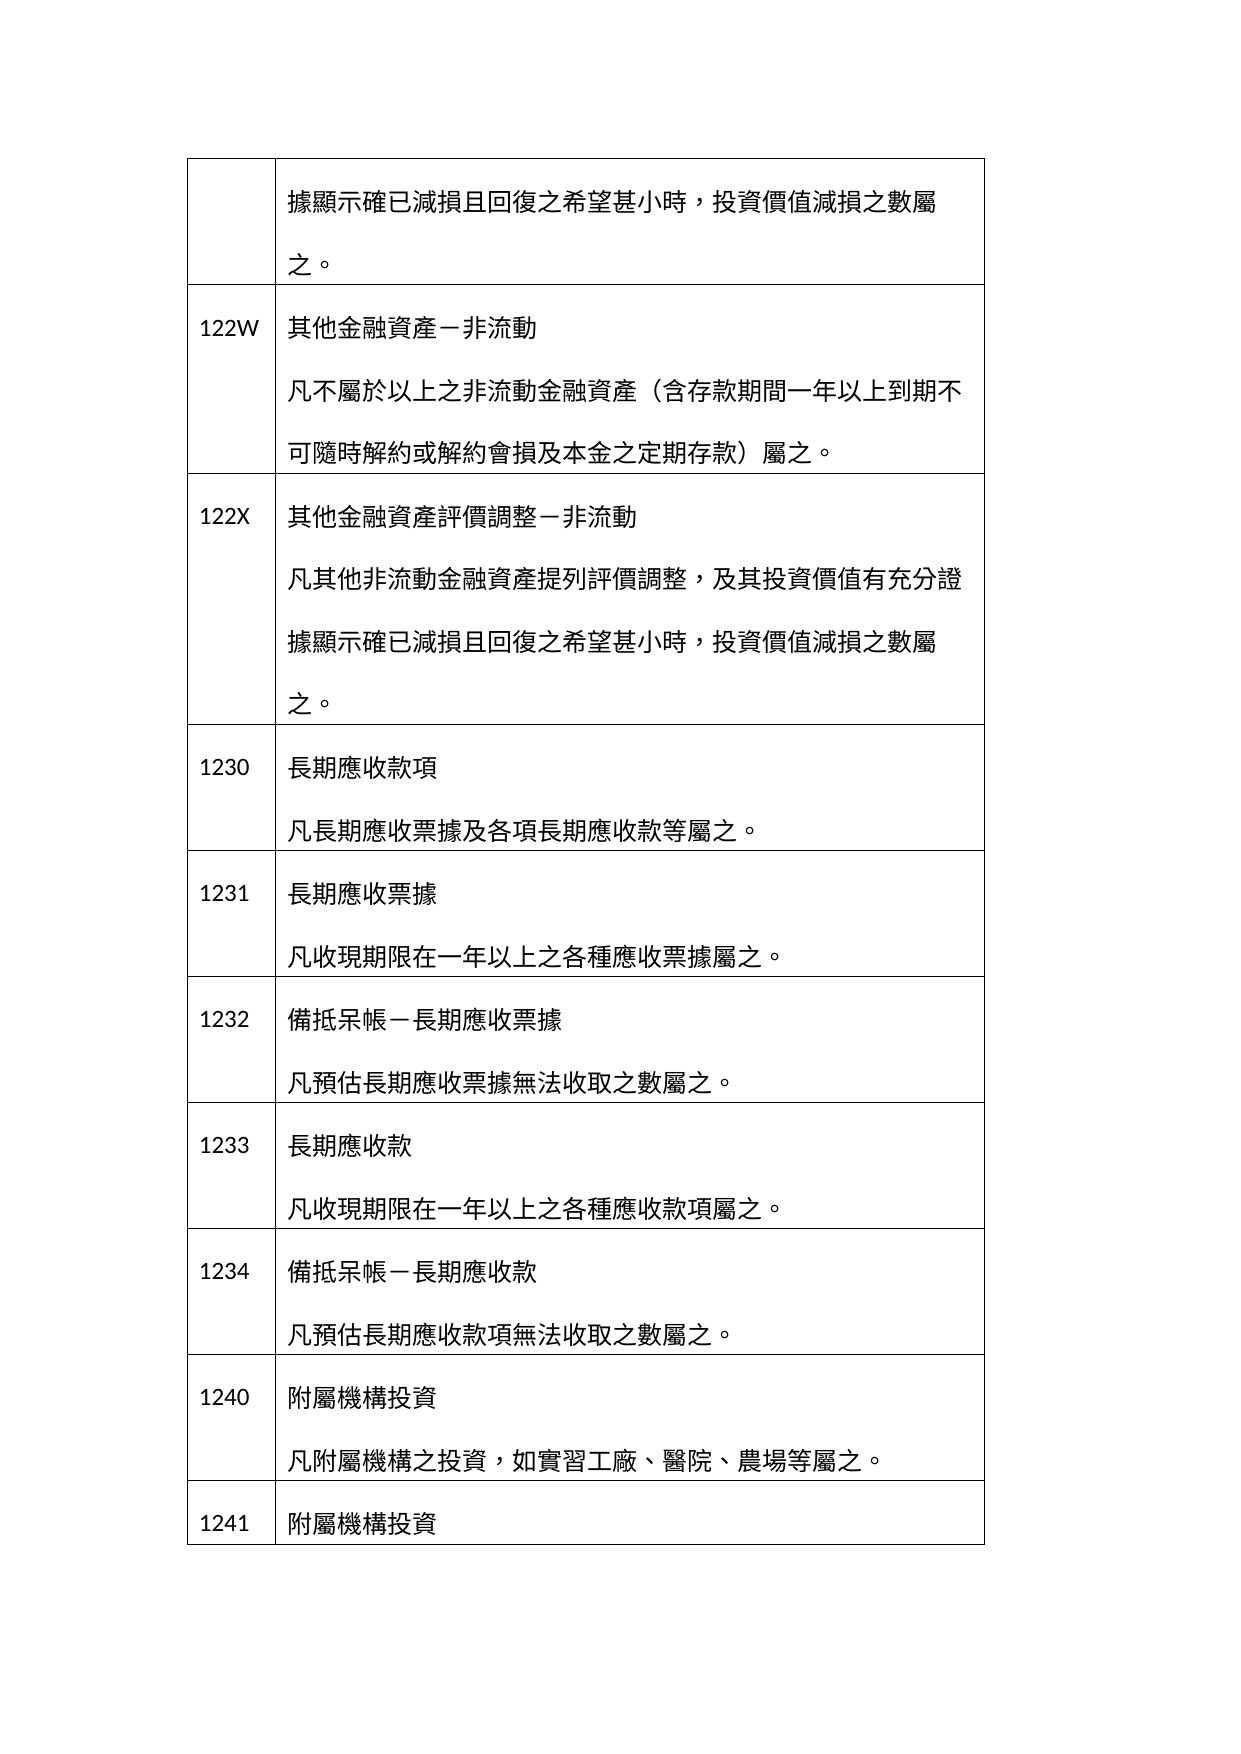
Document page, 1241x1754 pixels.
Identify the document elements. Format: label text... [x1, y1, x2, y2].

table_cell 長期應收款項 凡長期應收票據及各項長期應收款等屬之。 [276, 725, 984, 850]
table_cell 1240 [188, 1355, 275, 1480]
table_cell 長期應收票據 凡收現期限在一年以上之各種應收票據屬之。 [276, 851, 984, 976]
table_cell 據顯示確已減損且回復之希望甚小時，投資價值減損之數屬之。 [276, 159, 984, 284]
table_cell 122X [188, 474, 275, 724]
table_cell 1230 [188, 725, 275, 850]
table_cell 122W [188, 285, 275, 473]
table_cell 1234 [188, 1229, 275, 1354]
table_cell 其他金融資產－非流動 凡不屬於以上之非流動金融資產（含存款期間一年以上到期不可隨時解約或解約會損及本金之定期存款）屬之。 [276, 285, 984, 473]
table_cell [188, 159, 275, 284]
table_cell 1241 [188, 1481, 275, 1544]
table_cell 其他金融資產評價調整－非流動 凡其他非流動金融資產提列評價調整，及其投資價值有充分證據顯示確已減損且回復之希望甚小時，投資價值減損之數屬之。 [276, 474, 984, 724]
table_cell 附屬機構投資 凡附屬機構之投資，如實習工廠、醫院、農場等屬之。 [276, 1355, 984, 1480]
table_cell 長期應收款 凡收現期限在一年以上之各種應收款項屬之。 [276, 1103, 984, 1228]
table_cell 附屬機構投資 [276, 1481, 984, 1544]
table_cell 備抵呆帳－長期應收款 凡預估長期應收款項無法收取之數屬之。 [276, 1229, 984, 1354]
table_cell 備抵呆帳－長期應收票據 凡預估長期應收票據無法收取之數屬之。 [276, 977, 984, 1102]
table_cell 1231 [188, 851, 275, 976]
table_cell 1232 [188, 977, 275, 1102]
table_cell 1233 [188, 1103, 275, 1228]
